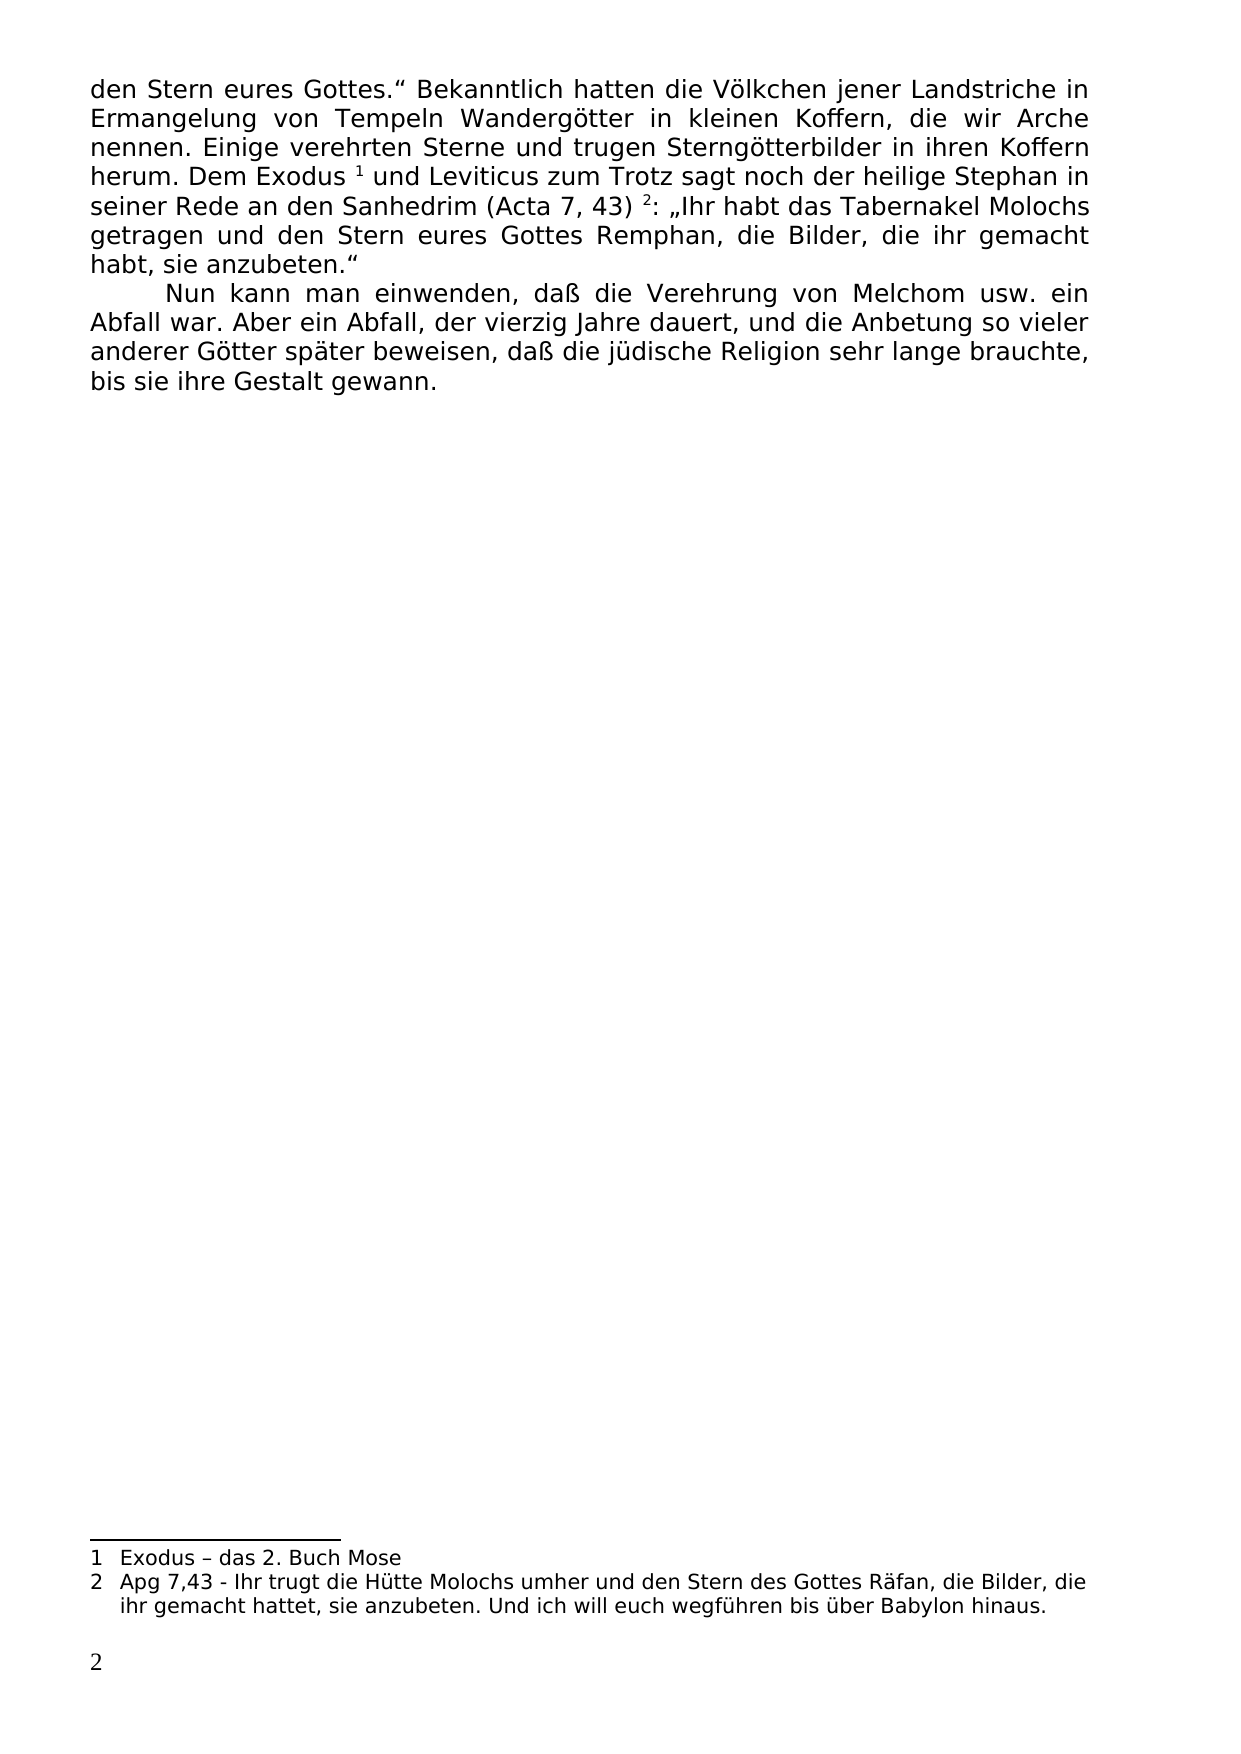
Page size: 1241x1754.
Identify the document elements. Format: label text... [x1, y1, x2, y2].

text Apg 7,43 - Ihr trugt die Hütte Molochs umher und den Stern des Gottes Räfan, die Bilder, die ihr gemacht hattet, sie anzubeten. Und ich will euch wegführen bis über Babylon hinaus. [90, 1570, 1091, 1618]
text den Stern eures Gottes.“ Bekanntlich hatten die Völkchen jener Landstriche in Ermangelung von Tempeln Wandergötter in kleinen Koffern, die wir Arche nennen. Einige verehrten Sterne und trugen Sterngötterbilder in ihren Koffern herum. Dem Exodus und Leviticus zum Trotz sagt noch der heilige Stephan in seiner Rede an den Sanhedrim (Acta 7, 43) : „Ihr habt das Tabernakel Molochs getragen und den Stern eures Gottes Remphan, die Bilder, die ihr gemacht habt, sie anzubeten.“ [90, 75, 1091, 279]
text Nun kann man einwenden, daß die Verehrung von Melchom usw. ein Abfall war. Aber ein Abfall, der vierzig Jahre dauert, und die Anbetung so vieler anderer Götter später beweisen, daß die jüdische Religion sehr lange brauchte, bis sie ihre Gestalt gewann. [90, 279, 1091, 396]
text Exodus – das 2. Buch Mose [90, 1546, 1091, 1570]
